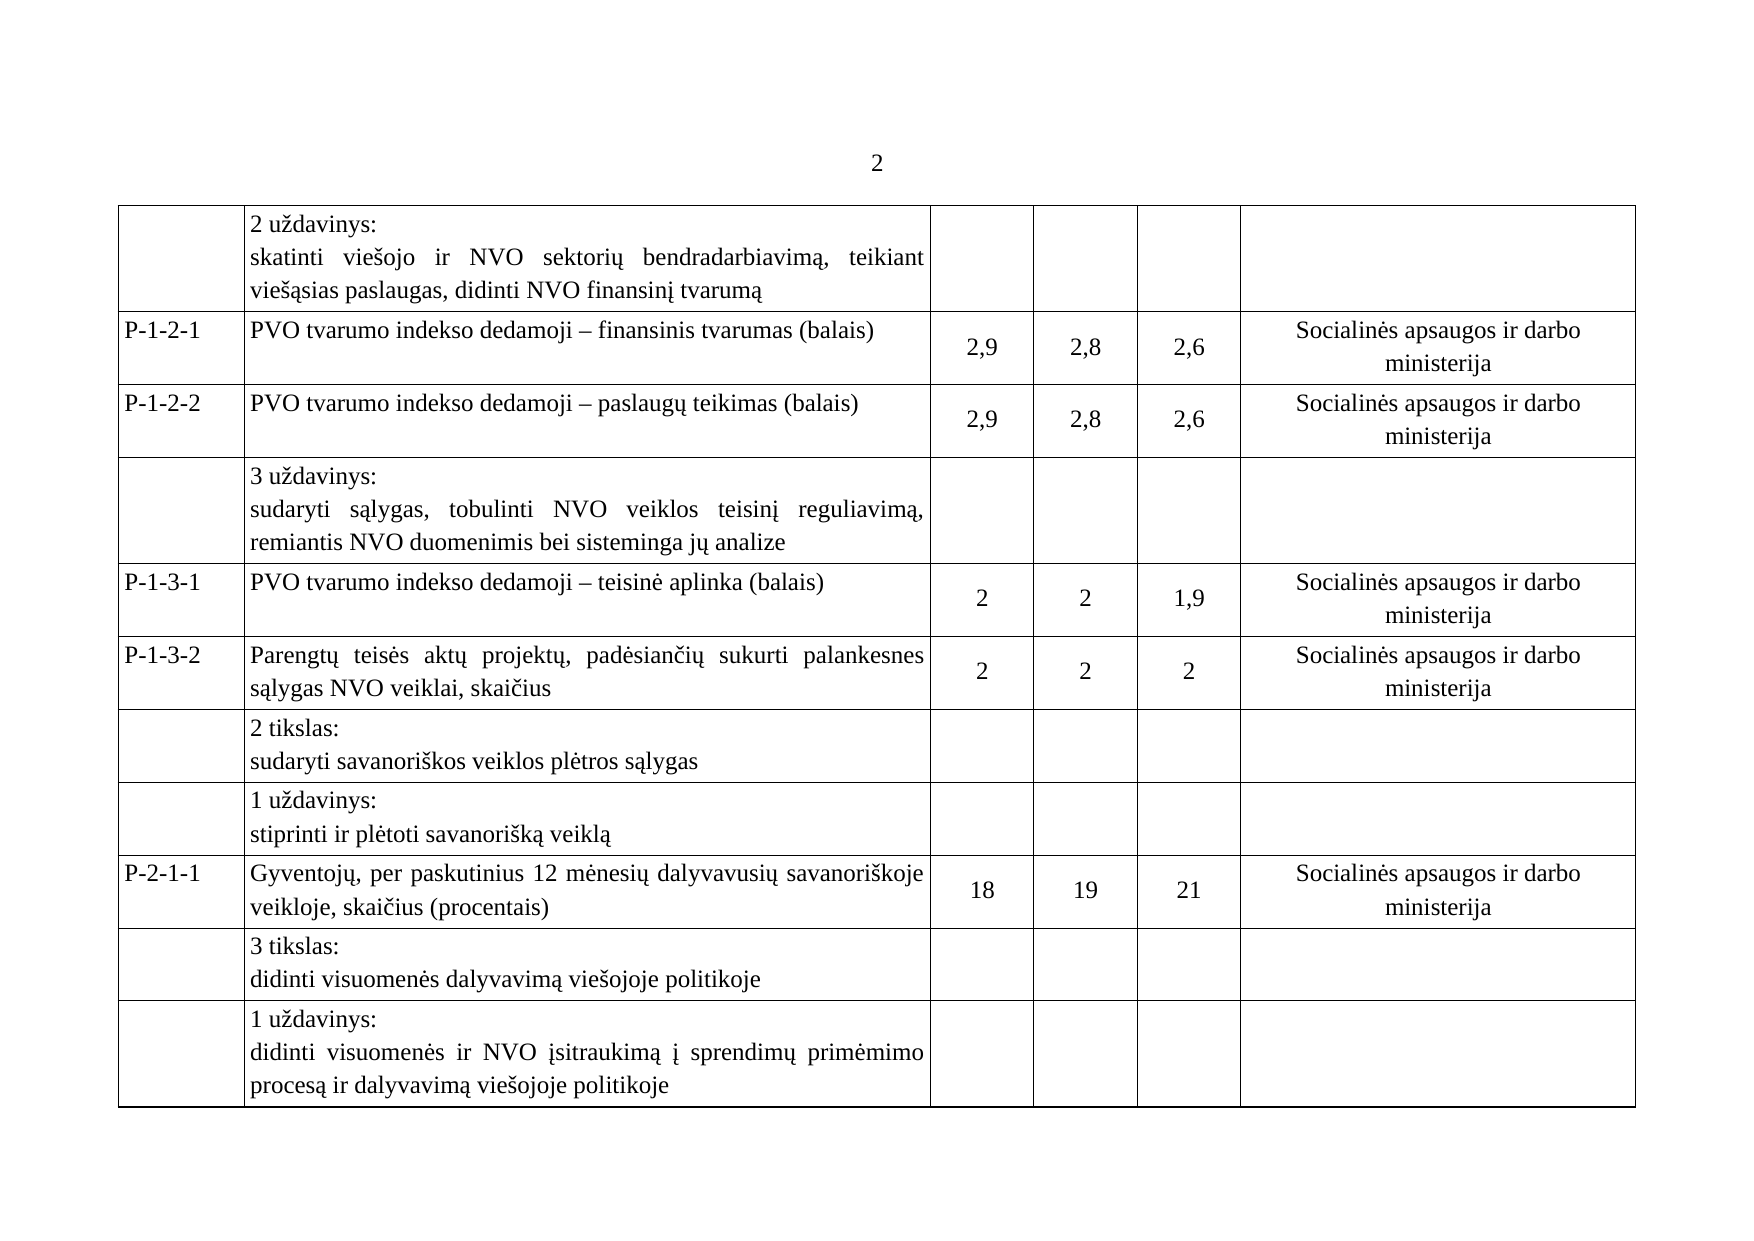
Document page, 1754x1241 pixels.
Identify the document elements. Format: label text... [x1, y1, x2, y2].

table_cell Socialinės apsaugos ir darbo ministerija [1241, 856, 1635, 927]
table_cell [1138, 206, 1240, 311]
table_cell 2 [1034, 637, 1137, 709]
table_cell [1034, 458, 1137, 563]
table_cell [1034, 710, 1137, 782]
table_cell 18 [931, 856, 1033, 927]
table_cell 2,9 [931, 385, 1033, 457]
table_cell PVO tvarumo indekso dedamoji – teisinė aplinka (balais) [245, 564, 930, 636]
table_cell 2 [931, 637, 1033, 709]
table_cell [1241, 206, 1635, 311]
table_cell 2,6 [1138, 385, 1240, 457]
table_cell [119, 1001, 244, 1106]
table_cell Socialinės apsaugos ir darbo ministerija [1241, 385, 1635, 457]
table_cell [1241, 929, 1635, 1000]
table_cell [1034, 929, 1137, 1000]
table_cell Socialinės apsaugos ir darbo ministerija [1241, 564, 1635, 636]
table_cell PVO tvarumo indekso dedamoji – finansinis tvarumas (balais) [245, 312, 930, 384]
table_cell P-2-1-1 [119, 856, 244, 927]
table_cell 3 tikslas: didinti visuomenės dalyvavimą viešojoje politikoje [245, 929, 930, 1000]
table_cell Socialinės apsaugos ir darbo ministerija [1241, 312, 1635, 384]
table_cell [1138, 929, 1240, 1000]
table_cell 1 uždavinys: didinti visuomenės ir NVO įsitraukimą į sprendimų primėmimo procesą ir dalyvavimą viešojoje politikoje [245, 1001, 930, 1106]
table_cell 2 [1138, 637, 1240, 709]
table_cell 2,9 [931, 312, 1033, 384]
table_cell [931, 206, 1033, 311]
table_cell [119, 458, 244, 563]
table_cell Socialinės apsaugos ir darbo ministerija [1241, 637, 1635, 709]
table_cell P-1-3-1 [119, 564, 244, 636]
table_cell [1241, 1001, 1635, 1106]
table_cell [1241, 710, 1635, 782]
table_cell 2 tikslas: sudaryti savanoriškos veiklos plėtros sąlygas [245, 710, 930, 782]
table_cell [931, 710, 1033, 782]
table_cell [119, 710, 244, 782]
table_cell 2 [1034, 564, 1137, 636]
table_cell [119, 929, 244, 1000]
table_cell [1241, 458, 1635, 563]
table_cell [1034, 783, 1137, 854]
table_cell 2,6 [1138, 312, 1240, 384]
table_cell [1138, 783, 1240, 854]
table_cell [119, 783, 244, 854]
table_cell 2 [931, 564, 1033, 636]
table_cell 2,8 [1034, 312, 1137, 384]
table_cell [1241, 783, 1635, 854]
table_cell [931, 929, 1033, 1000]
table_cell P-1-2-1 [119, 312, 244, 384]
table_cell [1138, 710, 1240, 782]
table_cell P-1-3-2 [119, 637, 244, 709]
table_cell [931, 783, 1033, 854]
table_cell 1,9 [1138, 564, 1240, 636]
table_cell [931, 1001, 1033, 1106]
table_cell Parengtų teisės aktų projektų, padėsiančių sukurti palankesnes sąlygas NVO veiklai, skaičius [245, 637, 930, 709]
table_cell 2,8 [1034, 385, 1137, 457]
table_cell 1 uždavinys: stiprinti ir plėtoti savanorišką veiklą [245, 783, 930, 854]
table_cell PVO tvarumo indekso dedamoji – paslaugų teikimas (balais) [245, 385, 930, 457]
table_cell 2 uždavinys: skatinti viešojo ir NVO sektorių bendradarbiavimą, teikiant viešąsias paslaugas, didinti NVO finansinį tvarumą [245, 206, 930, 311]
table_cell [1138, 458, 1240, 563]
table_cell 3 uždavinys: sudaryti sąlygas, tobulinti NVO veiklos teisinį reguliavimą, remiantis NVO duomenimis bei sisteminga jų analize [245, 458, 930, 563]
table_cell P-1-2-2 [119, 385, 244, 457]
table_cell [931, 458, 1033, 563]
table_cell [1034, 206, 1137, 311]
table_cell Gyventojų, per paskutinius 12 mėnesių dalyvavusių savanoriškoje veikloje, skaičius (procentais) [245, 856, 930, 927]
table_cell 19 [1034, 856, 1137, 927]
table_cell 21 [1138, 856, 1240, 927]
table_cell [1138, 1001, 1240, 1106]
table_cell [119, 206, 244, 311]
table_cell [1034, 1001, 1137, 1106]
